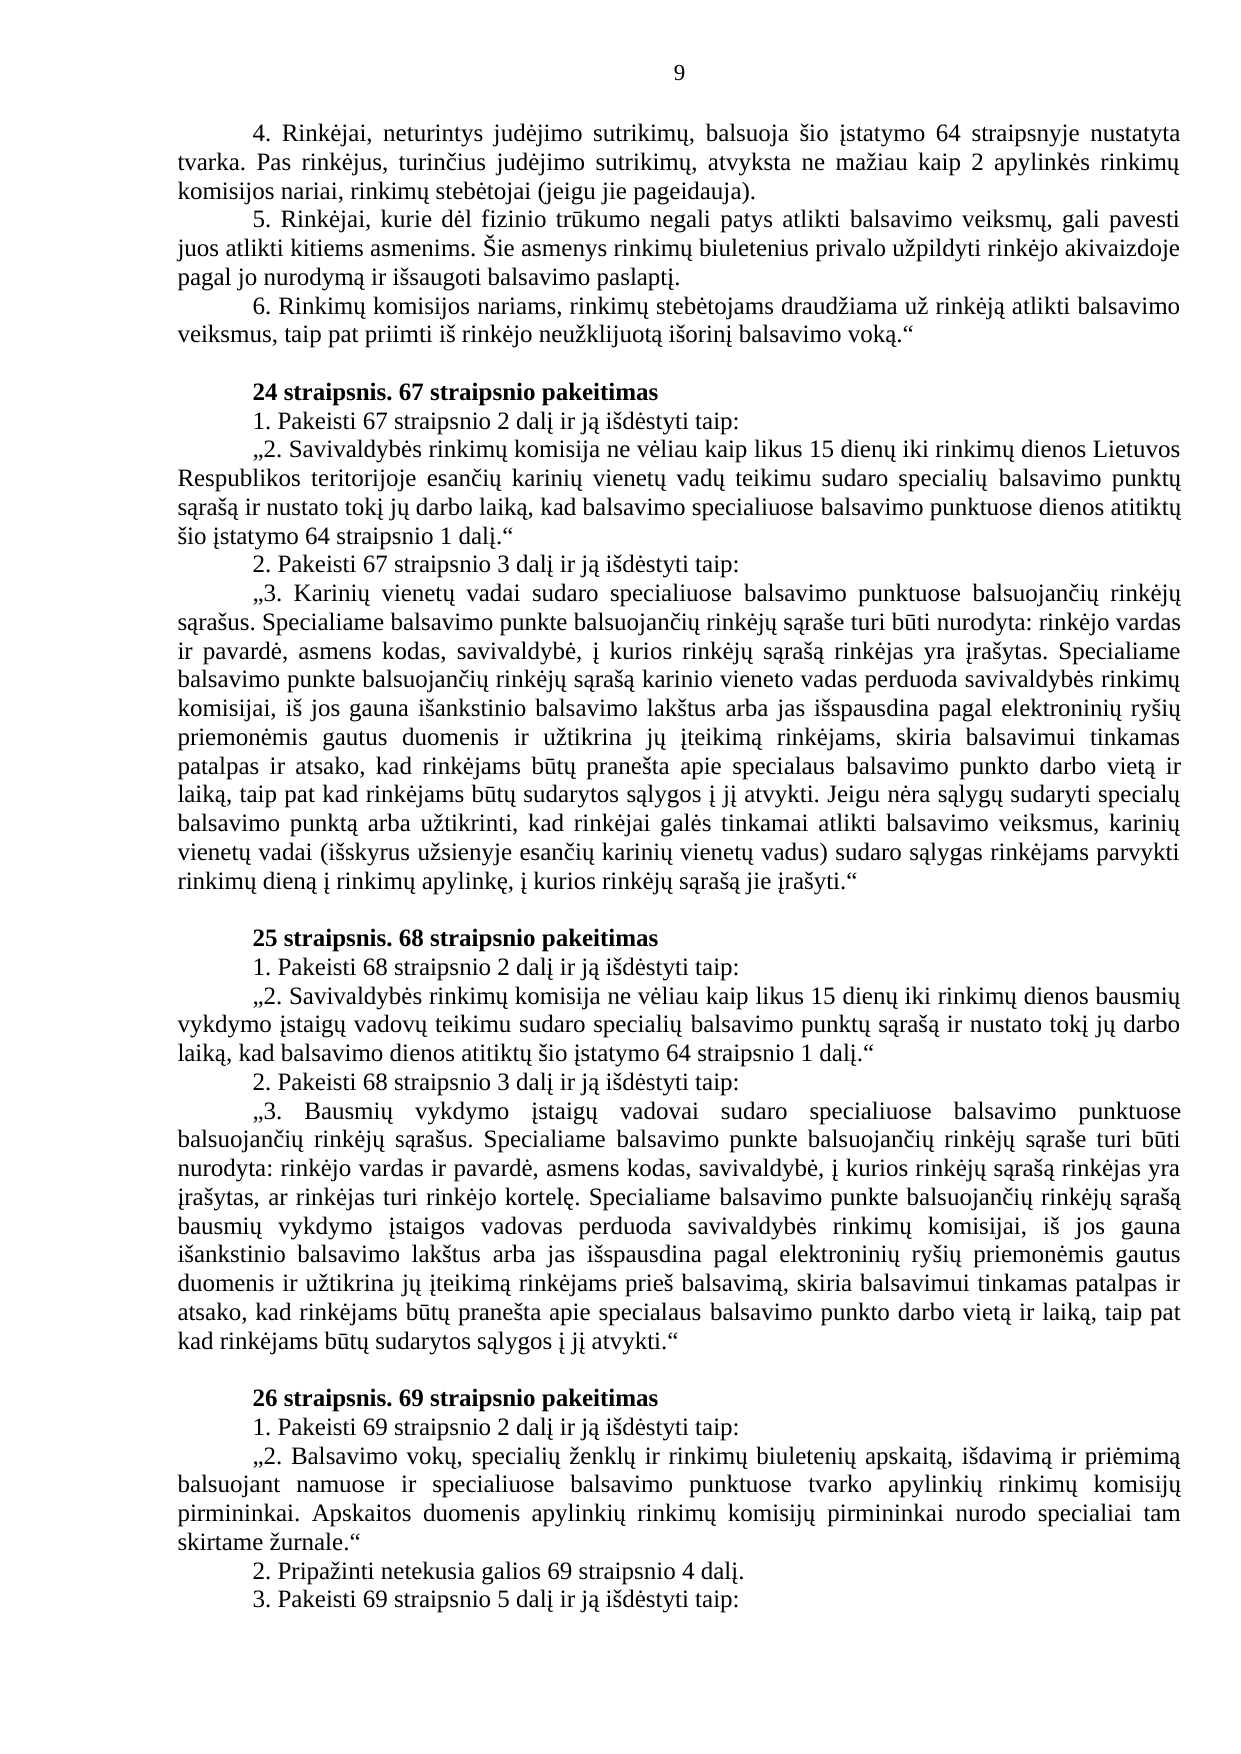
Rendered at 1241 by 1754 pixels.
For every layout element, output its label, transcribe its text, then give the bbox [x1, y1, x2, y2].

text „2. Balsavimo vokų, specialių ženklų ir rinkimų biuletenių apskaitą, išdavimą ir priėmimą balsuojant namuose ir specialiuose balsavimo punktuose tvarko apylinkių rinkimų komisijų pirmininkai. Apskaitos duomenis apylinkių rinkimų komisijų pirmininkai nurodo specialiai tam skirtame žurnale.“ [177, 1441, 1181, 1556]
text 6. Rinkimų komisijos nariams, rinkimų stebėtojams draudžiama už rinkėją atlikti balsavimo veiksmus, taip pat priimti iš rinkėjo neužklijuotą išorinį balsavimo voką.“ [177, 291, 1181, 348]
text 24 straipsnis. 67 straipsnio pakeitimas [177, 377, 1181, 406]
text 3. Pakeisti 69 straipsnio 5 dalį ir ją išdėstyti taip: [177, 1584, 1181, 1613]
text „2. Savivaldybės rinkimų komisija ne vėliau kaip likus 15 dienų iki rinkimų dienos bausmių vykdymo įstaigų vadovų teikimu sudaro specialių balsavimo punktų sąrašą ir nustato tokį jų darbo laiką, kad balsavimo dienos atitiktų šio įstatymo 64 straipsnio 1 dalį.“ [177, 981, 1181, 1067]
text 2. Pakeisti 68 straipsnio 3 dalį ir ją išdėstyti taip: [177, 1067, 1181, 1096]
text 25 straipsnis. 68 straipsnio pakeitimas [177, 923, 1181, 952]
text „3. Bausmių vykdymo įstaigų vadovai sudaro specialiuose balsavimo punktuose balsuojančių rinkėjų sąrašus. Specialiame balsavimo punkte balsuojančių rinkėjų sąraše turi būti nurodyta: rinkėjo vardas ir pavardė, asmens kodas, savivaldybė, į kurios rinkėjų sąrašą rinkėjas yra įrašytas, ar rinkėjas turi rinkėjo kortelę. Specialiame balsavimo punkte balsuojančių rinkėjų sąrašą bausmių vykdymo įstaigos vadovas perduoda savivaldybės rinkimų komisijai, iš jos gauna išankstinio balsavimo lakštus arba jas išspausdina pagal elektroninių ryšių priemonėmis gautus duomenis ir užtikrina jų įteikimą rinkėjams prieš balsavimą, skiria balsavimui tinkamas patalpas ir atsako, kad rinkėjams būtų pranešta apie specialaus balsavimo punkto darbo vietą ir laiką, taip pat kad rinkėjams būtų sudarytos sąlygos į jį atvykti.“ [177, 1096, 1181, 1354]
text 1. Pakeisti 68 straipsnio 2 dalį ir ją išdėstyti taip: [177, 952, 1181, 981]
text 2. Pripažinti netekusia galios 69 straipsnio 4 dalį. [177, 1556, 1181, 1584]
text 1. Pakeisti 69 straipsnio 2 dalį ir ją išdėstyti taip: [177, 1412, 1181, 1441]
text 4. Rinkėjai, neturintys judėjimo sutrikimų, balsuoja šio įstatymo 64 straipsnyje nustatyta tvarka. Pas rinkėjus, turinčius judėjimo sutrikimų, atvyksta ne mažiau kaip 2 apylinkės rinkimų komisijos nariai, rinkimų stebėtojai (jeigu jie pageidauja). [177, 118, 1181, 204]
text „3. Karinių vienetų vadai sudaro specialiuose balsavimo punktuose balsuojančių rinkėjų sąrašus. Specialiame balsavimo punkte balsuojančių rinkėjų sąraše turi būti nurodyta: rinkėjo vardas ir pavardė, asmens kodas, savivaldybė, į kurios rinkėjų sąrašą rinkėjas yra įrašytas. Specialiame balsavimo punkte balsuojančių rinkėjų sąrašą karinio vieneto vadas perduoda savivaldybės rinkimų komisijai, iš jos gauna išankstinio balsavimo lakštus arba jas išspausdina pagal elektroninių ryšių priemonėmis gautus duomenis ir užtikrina jų įteikimą rinkėjams, skiria balsavimui tinkamas patalpas ir atsako, kad rinkėjams būtų pranešta apie specialaus balsavimo punkto darbo vietą ir laiką, taip pat kad rinkėjams būtų sudarytos sąlygos į jį atvykti. Jeigu nėra sąlygų sudaryti specialų balsavimo punktą arba užtikrinti, kad rinkėjai galės tinkamai atlikti balsavimo veiksmus, karinių vienetų vadai (išskyrus užsienyje esančių karinių vienetų vadus) sudaro sąlygas rinkėjams parvykti rinkimų dieną į rinkimų apylinkę, į kurios rinkėjų sąrašą jie įrašyti.“ [177, 578, 1181, 894]
text 5. Rinkėjai, kurie dėl fizinio trūkumo negali patys atlikti balsavimo veiksmų, gali pavesti juos atlikti kitiems asmenims. Šie asmenys rinkimų biuletenius privalo užpildyti rinkėjo akivaizdoje pagal jo nurodymą ir išsaugoti balsavimo paslaptį. [177, 204, 1181, 291]
text 1. Pakeisti 67 straipsnio 2 dalį ir ją išdėstyti taip: [177, 406, 1181, 434]
text „2. Savivaldybės rinkimų komisija ne vėliau kaip likus 15 dienų iki rinkimų dienos Lietuvos Respublikos teritorijoje esančių karinių vienetų vadų teikimu sudaro specialių balsavimo punktų sąrašą ir nustato tokį jų darbo laiką, kad balsavimo specialiuose balsavimo punktuose dienos atitiktų šio įstatymo 64 straipsnio 1 dalį.“ [177, 434, 1181, 549]
text 2. Pakeisti 67 straipsnio 3 dalį ir ją išdėstyti taip: [177, 549, 1181, 578]
text 26 straipsnis. 69 straipsnio pakeitimas [177, 1383, 1181, 1412]
